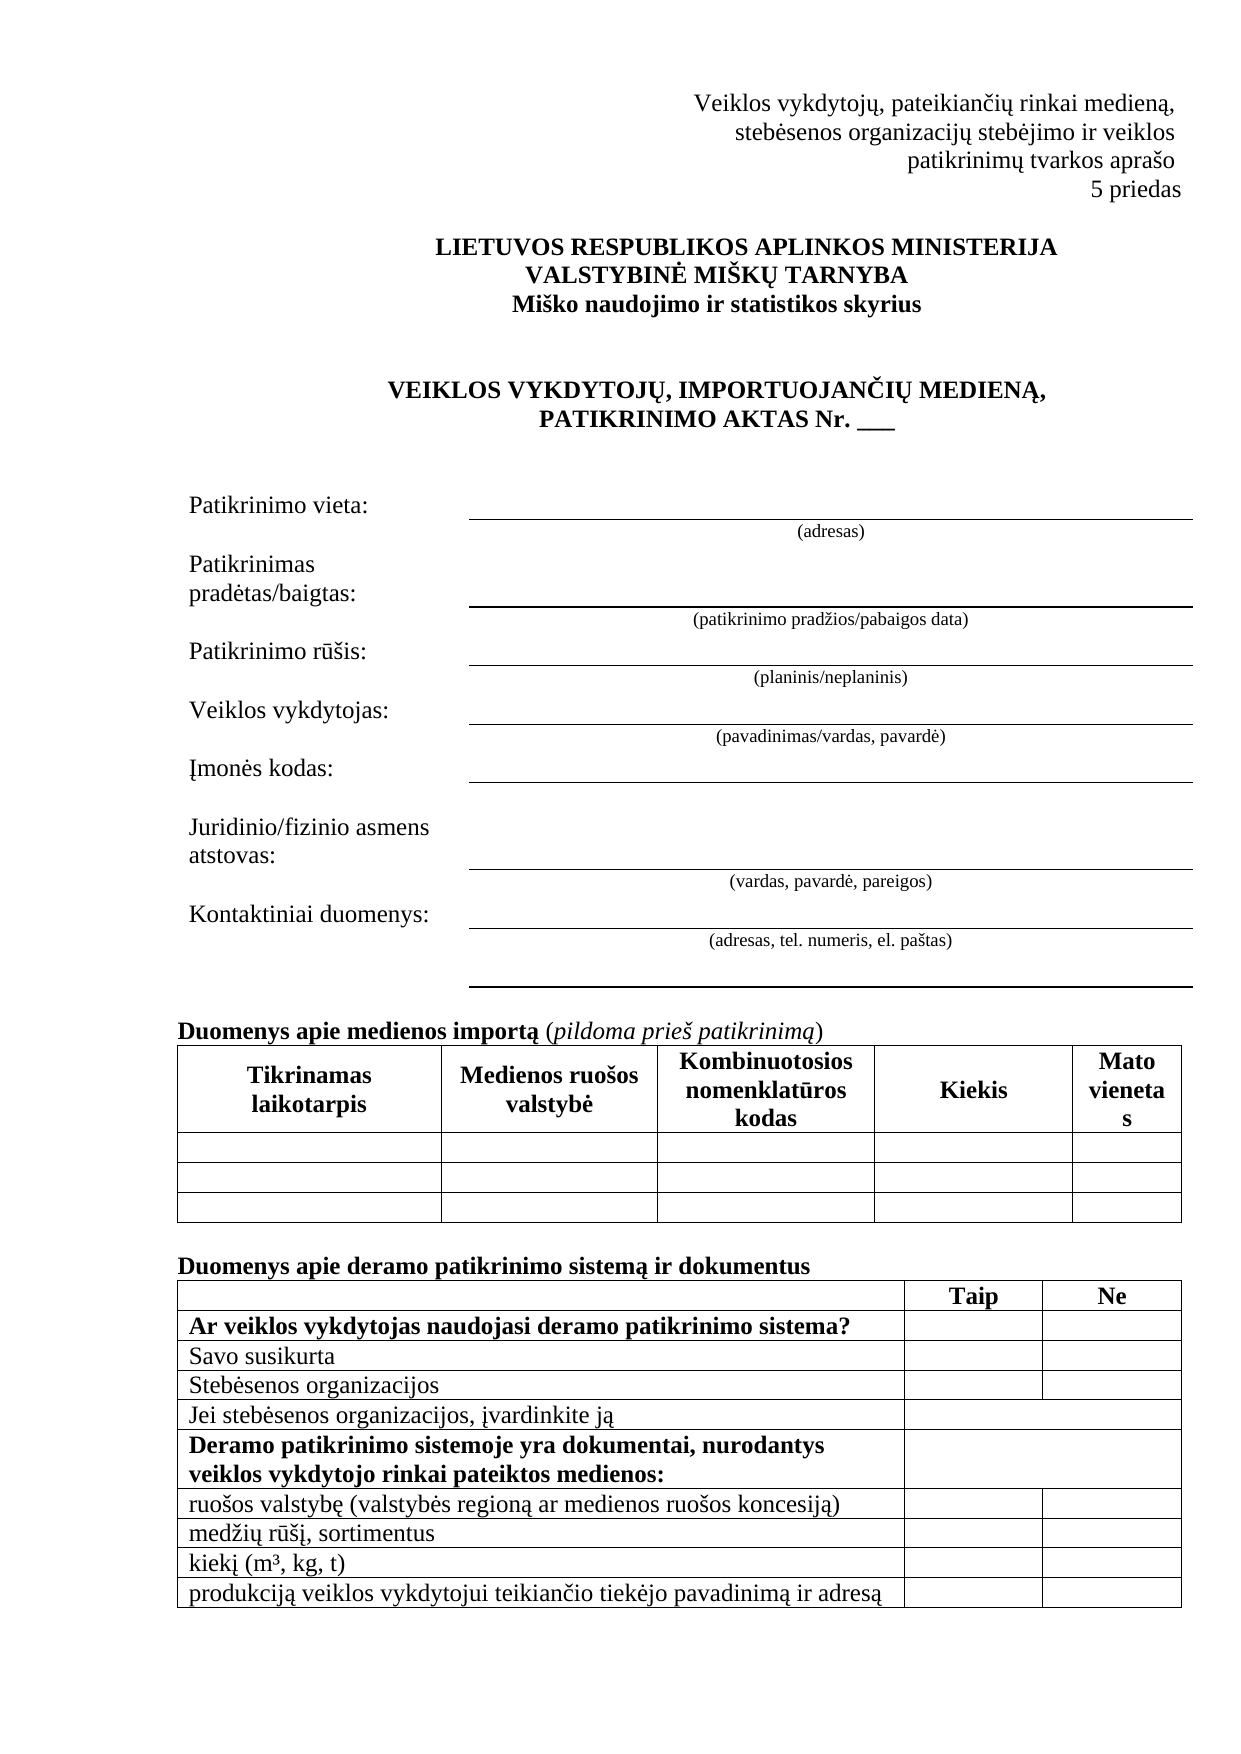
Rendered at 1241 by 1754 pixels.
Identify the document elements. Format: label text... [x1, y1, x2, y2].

text PATIKRINIMO AKTAS Nr. ___ [177, 404, 1181, 433]
table_cell (patikrinimo pradžios/pabaigos data) [469, 608, 1192, 636]
table_header Patikrinimo vieta: [177, 490, 469, 519]
table_cell [177, 928, 469, 958]
text 5 priedas [177, 174, 1181, 203]
table_cell [469, 753, 1192, 782]
table_cell (adresas) [469, 520, 1192, 549]
table_cell [178, 1193, 441, 1222]
table_cell [658, 1163, 874, 1192]
table_cell [469, 988, 1192, 1016]
table_cell [469, 695, 1192, 723]
table_cell [469, 812, 1192, 869]
table_cell (planinis/neplaninis) [469, 666, 1192, 695]
table_cell [177, 606, 469, 636]
table_cell [469, 899, 1192, 928]
table_header Ne [1043, 1281, 1181, 1310]
table_cell [905, 1548, 1042, 1577]
table_cell [1043, 1519, 1181, 1547]
table_cell [1073, 1193, 1181, 1222]
table_cell [875, 1133, 1072, 1162]
table_cell [875, 1163, 1072, 1192]
table_cell [1043, 1311, 1181, 1340]
table_cell [469, 549, 1192, 606]
table_cell [905, 1341, 1042, 1369]
table_cell [905, 1430, 1181, 1488]
table_cell [1043, 1578, 1181, 1607]
table_cell [442, 1133, 657, 1162]
table_cell [469, 636, 1192, 665]
text Veiklos vykdytojų, pateikiančių rinkai medieną, [177, 88, 1181, 117]
text VEIKLOS VYKDYTOJŲ, IMPORTUOJANČIŲ MEDIENĄ, [252, 375, 1181, 404]
table_header Kombinuotosios nomenklatūros kodas [658, 1046, 874, 1132]
table_cell Patikrinimas pradėtas/baigtas: [177, 549, 469, 606]
table_cell [177, 869, 469, 899]
table_header Kiekis [875, 1046, 1072, 1132]
table_cell [177, 665, 469, 695]
table_cell [177, 519, 469, 549]
table_cell [1073, 1133, 1181, 1162]
table_cell Stebėsenos organizacijos [178, 1371, 904, 1399]
table_cell [905, 1371, 1042, 1399]
table_cell [658, 1133, 874, 1162]
table_header [178, 1281, 904, 1310]
table_cell [177, 724, 469, 753]
table_cell ruošos valstybę (valstybės regioną ar medienos ruošos koncesiją) [178, 1489, 904, 1517]
table_cell produkciją veiklos vykdytojui teikiančio tiekėjo pavadinimą ir adresą [178, 1578, 904, 1607]
table_cell [177, 986, 469, 1016]
table_cell Įmonės kodas: [177, 753, 469, 782]
table_cell Ar veiklos vykdytojas naudojasi deramo patikrinimo sistema? [178, 1311, 904, 1340]
table_cell Patikrinimo rūšis: [177, 636, 469, 665]
table_cell kiekį (m³, kg, t) [178, 1548, 904, 1577]
table_cell [177, 958, 469, 986]
table_cell [658, 1193, 874, 1222]
table_header Mato vienetas [1073, 1046, 1181, 1132]
text Duomenys apie medienos importą (pildoma prieš patikrinimą) [177, 1016, 1181, 1045]
table_cell [1043, 1548, 1181, 1577]
table_cell [178, 1163, 441, 1192]
table_cell [905, 1519, 1042, 1547]
table_cell [1073, 1163, 1181, 1192]
table_cell Savo susikurta [178, 1341, 904, 1369]
table_cell [1043, 1489, 1181, 1517]
table_header [469, 490, 1192, 519]
table_cell [442, 1193, 657, 1222]
table_cell [1043, 1341, 1181, 1369]
table_cell (vardas, pavardė, pareigos) [469, 870, 1192, 899]
table_cell [177, 782, 469, 812]
text VALSTYBINĖ MIŠKŲ TARNYBA [177, 260, 1181, 289]
text Duomenys apie deramo patikrinimo sistemą ir dokumentus [177, 1251, 1181, 1280]
table_cell [905, 1311, 1042, 1340]
table_cell Deramo patikrinimo sistemoje yra dokumentai, nurodantys veiklos vykdytojo rinkai pateiktos medienos: [178, 1430, 904, 1488]
table_cell Kontaktiniai duomenys: [177, 899, 469, 928]
table_cell [905, 1578, 1042, 1607]
table_cell (adresas, tel. numeris, el. paštas) [469, 929, 1192, 958]
table_cell medžių rūšį, sortimentus [178, 1519, 904, 1547]
table_header Taip [905, 1281, 1042, 1310]
table_cell Jei stebėsenos organizacijos, įvardinkite ją [178, 1400, 904, 1429]
table_cell (pavadinimas/vardas, pavardė) [469, 725, 1192, 753]
text LIETUVOS RESPUBLIKOS APLINKOS MINISTERIJA [177, 232, 1181, 260]
text Miško naudojimo ir statistikos skyrius [177, 289, 1181, 318]
table_header Medienos ruošos valstybė [442, 1046, 657, 1132]
table_cell [469, 958, 1192, 986]
table_header Tikrinamas laikotarpis [178, 1046, 441, 1132]
table_cell [875, 1193, 1072, 1222]
table_cell [905, 1489, 1042, 1517]
text stebėsenos organizacijų stebėjimo ir veiklos [177, 117, 1181, 145]
table_cell Veiklos vykdytojas: [177, 695, 469, 723]
table_cell [469, 783, 1192, 812]
table_cell [1043, 1371, 1181, 1399]
table_cell [905, 1400, 1181, 1429]
table_cell [442, 1163, 657, 1192]
text patikrinimų tvarkos aprašo [177, 145, 1181, 174]
table_cell Juridinio/fizinio asmens atstovas: [177, 812, 469, 869]
table_cell [178, 1133, 441, 1162]
